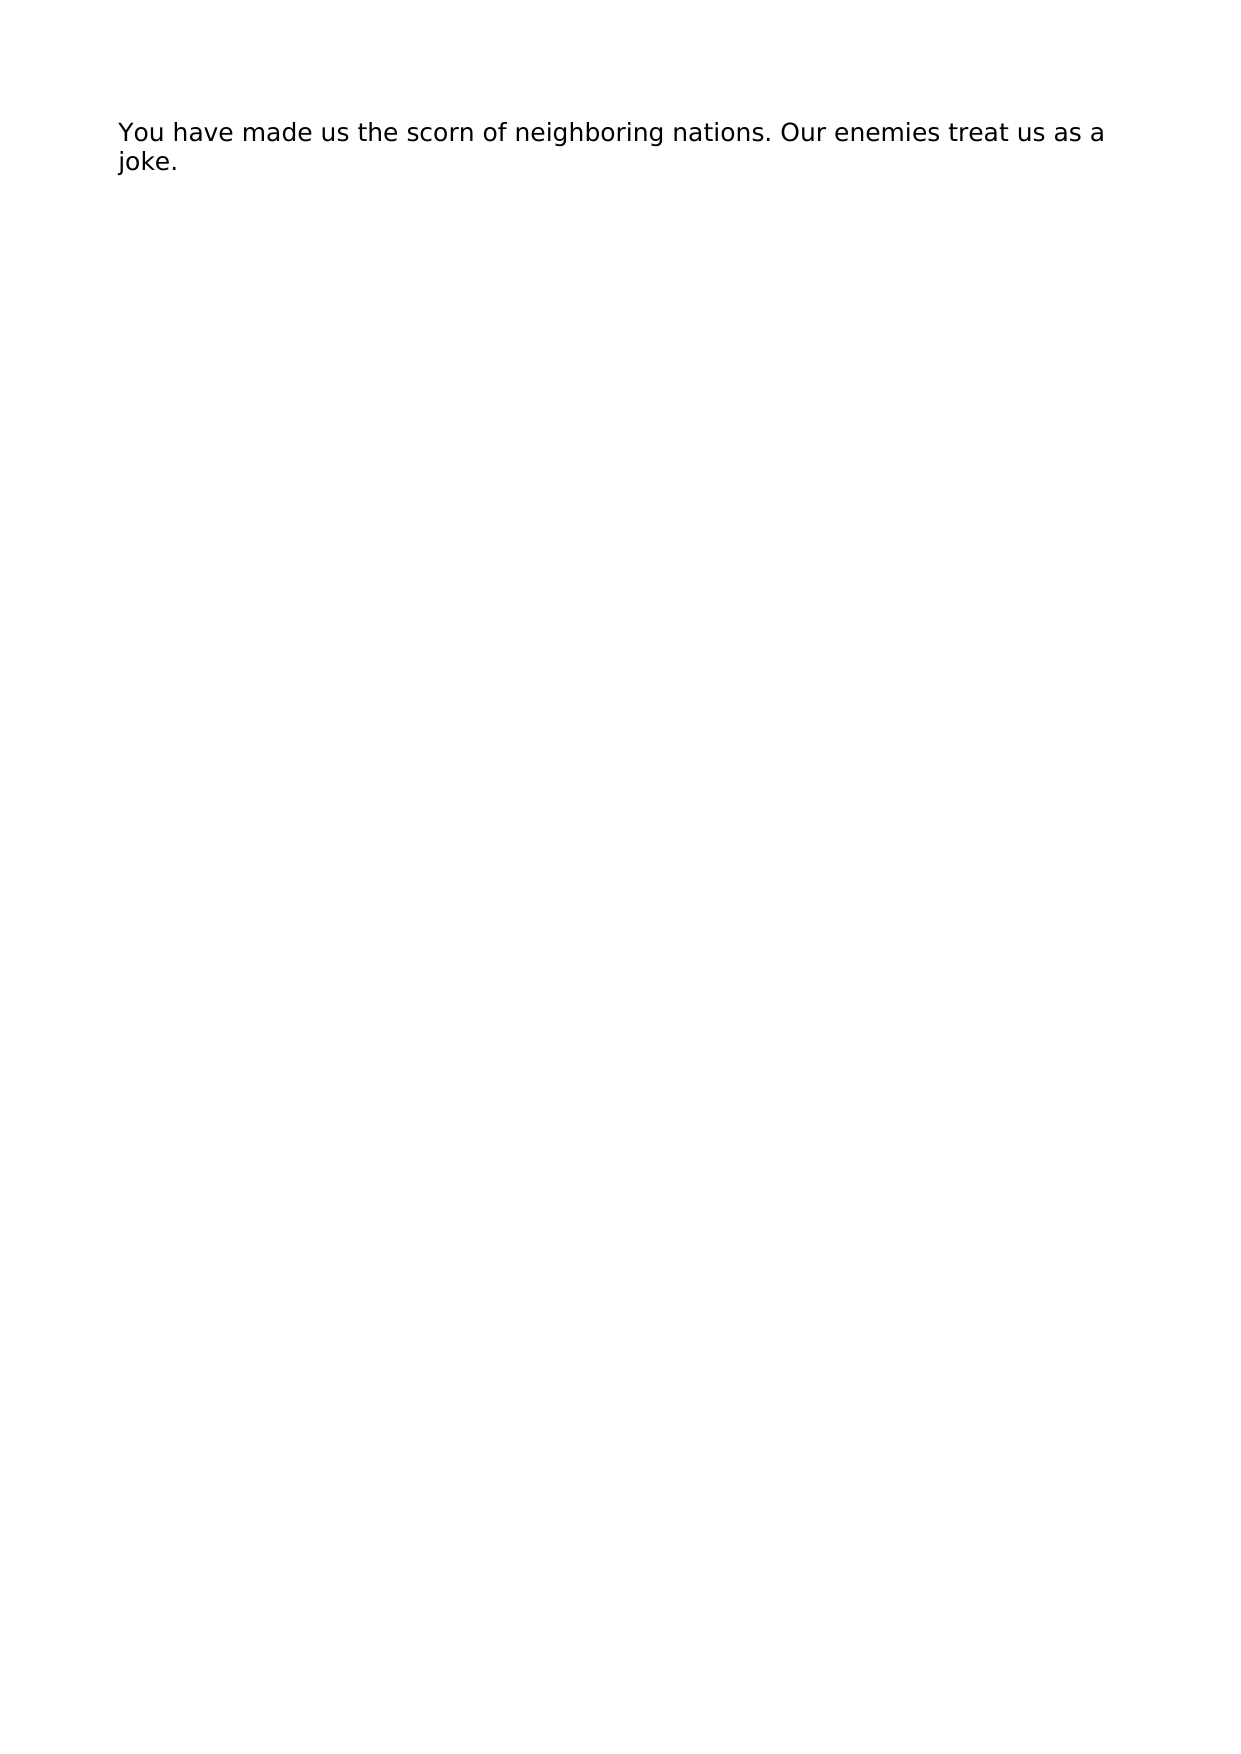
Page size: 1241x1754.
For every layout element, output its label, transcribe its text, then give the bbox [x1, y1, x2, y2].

text You have made us the scorn of neighboring nations. Our enemies treat us as a joke. [118, 118, 1122, 176]
